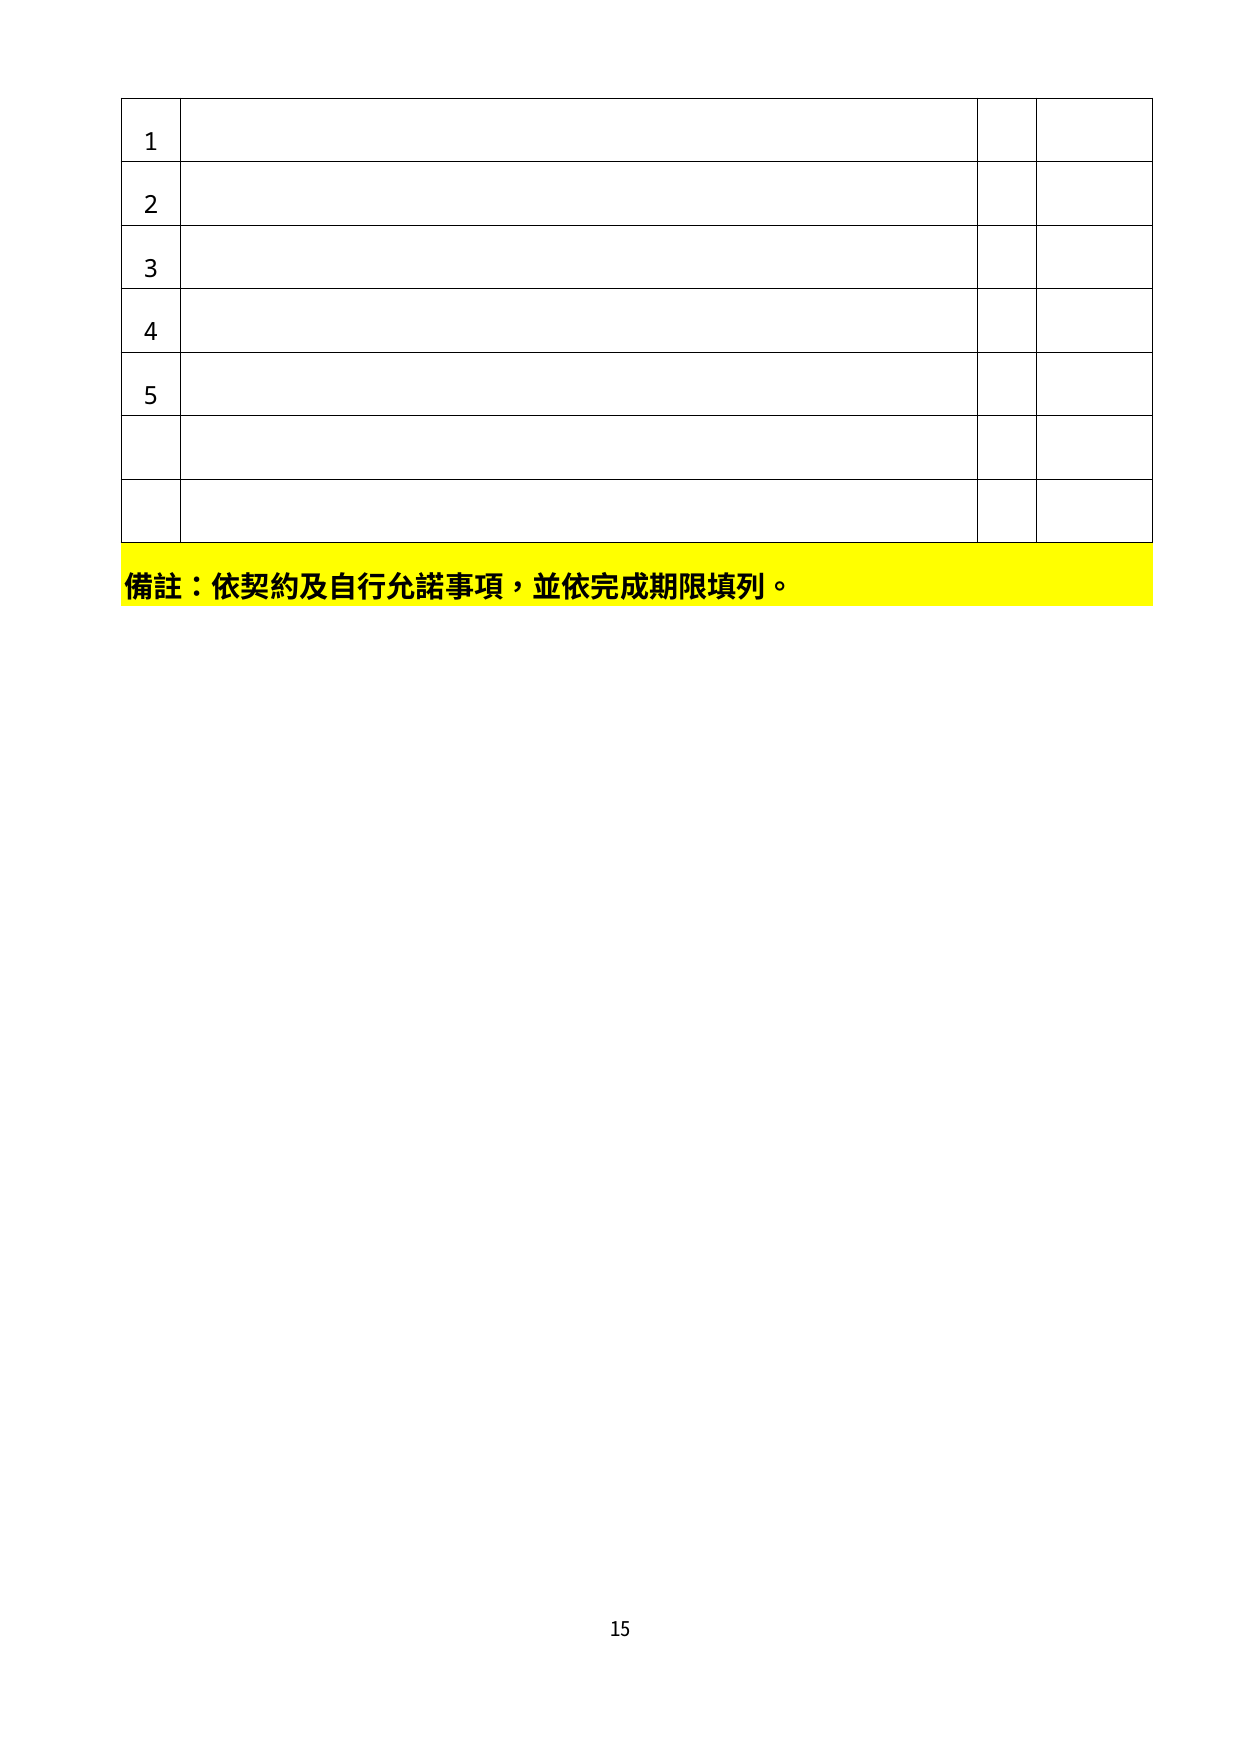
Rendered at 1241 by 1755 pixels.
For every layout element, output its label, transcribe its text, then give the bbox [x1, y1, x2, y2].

table_cell [978, 226, 1036, 288]
table_cell [978, 162, 1036, 224]
table_cell [1037, 99, 1152, 161]
table_cell [181, 289, 977, 352]
table_cell [181, 416, 977, 479]
table_cell [978, 416, 1036, 479]
table_cell [181, 480, 977, 542]
table_cell [978, 353, 1036, 415]
table_cell 1 [122, 99, 180, 161]
table_cell [181, 226, 977, 288]
table_cell 5 [122, 353, 180, 415]
table_cell [1037, 162, 1152, 224]
table_cell 2 [122, 162, 180, 224]
table_cell 4 [122, 289, 180, 352]
table_cell [122, 416, 180, 479]
table_cell [122, 480, 180, 542]
table_cell [1037, 416, 1152, 479]
table_cell 備註：依契約及自行允諾事項，並依完成期限填列。 [121, 543, 1153, 606]
table_cell [1037, 226, 1152, 288]
table_cell [978, 289, 1036, 352]
table_cell [978, 480, 1036, 542]
table_cell [1037, 480, 1152, 542]
table_cell [181, 162, 977, 224]
table_cell [181, 99, 977, 161]
table_cell [181, 353, 977, 415]
table_cell [1037, 289, 1152, 352]
table_cell 3 [122, 226, 180, 288]
table_cell [978, 99, 1036, 161]
table_cell [1037, 353, 1152, 415]
